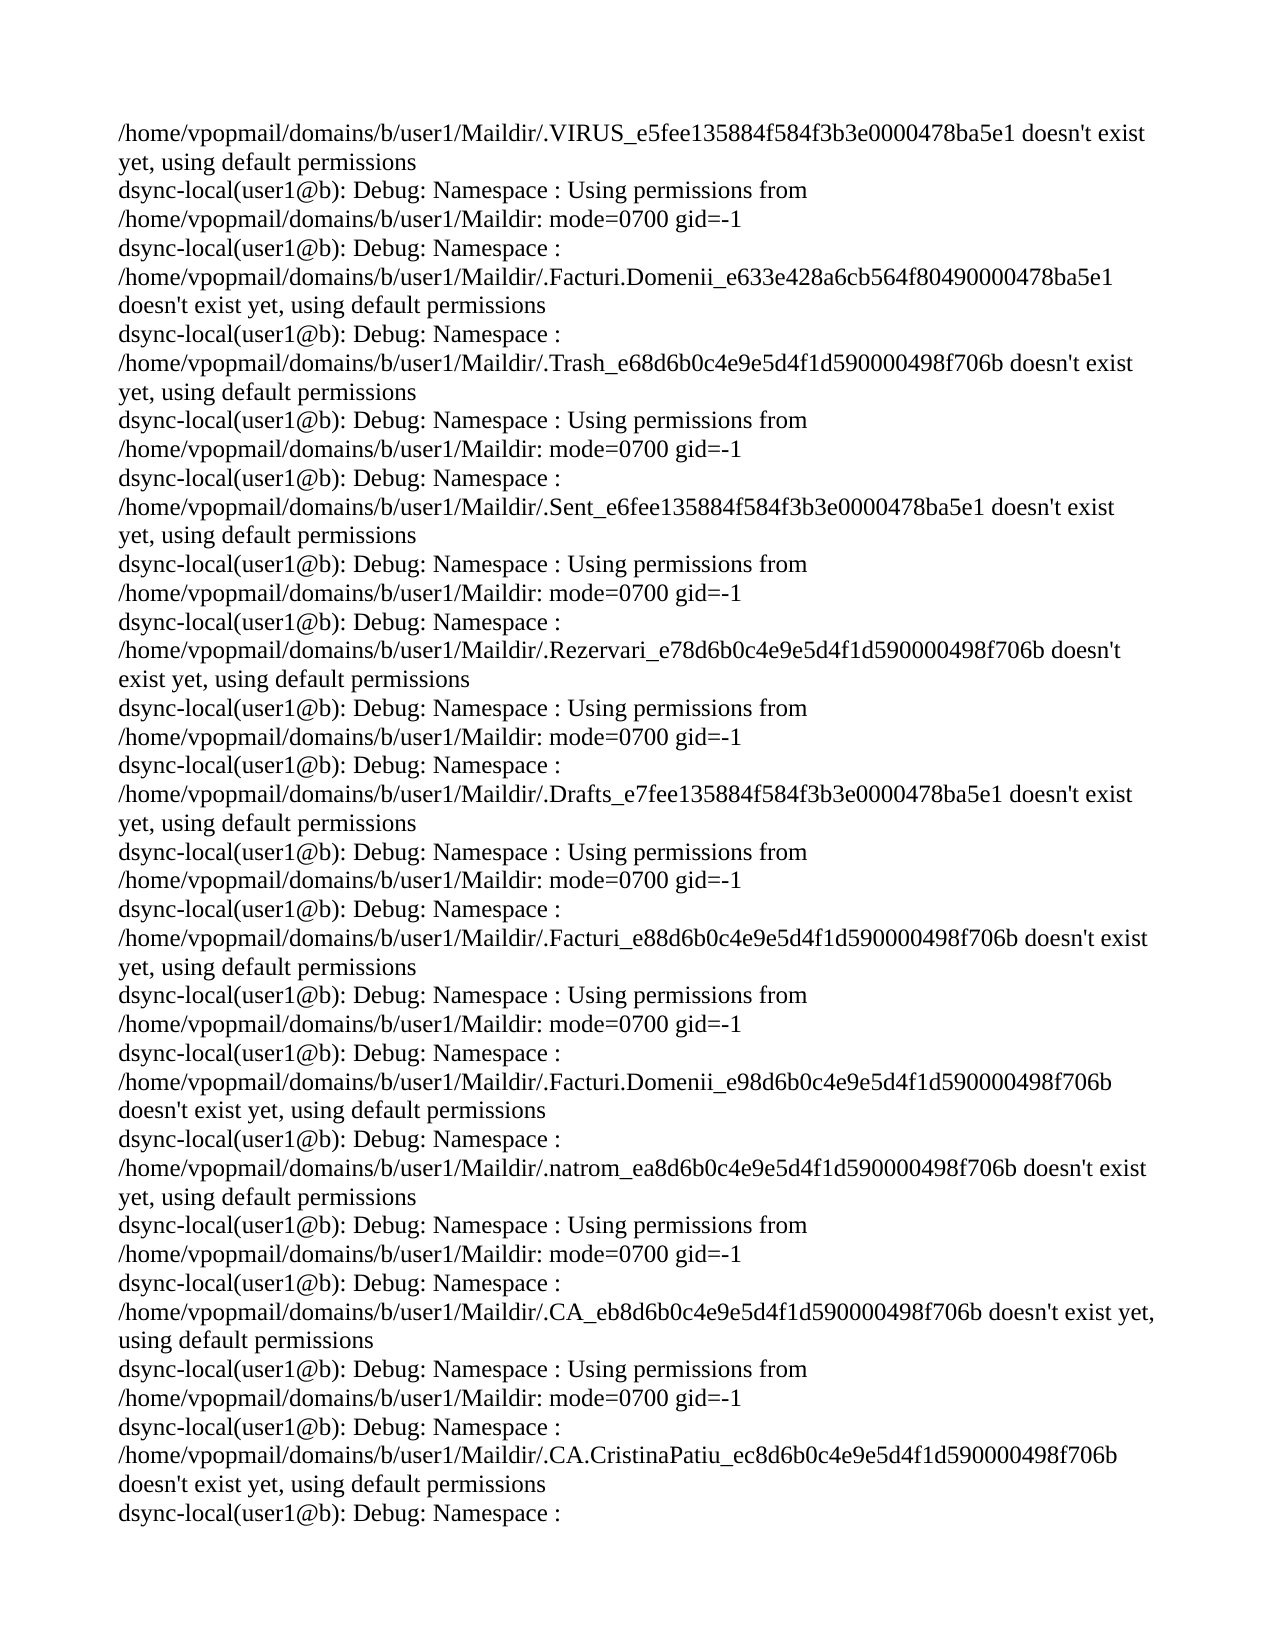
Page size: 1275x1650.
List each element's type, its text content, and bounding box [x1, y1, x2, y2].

text dsync-local(user1@b): Debug: Namespace : /home/vpopmail/domains/b/user1/Maildir/.CA.CristinaPatiu_ec8d6b0c4e9e5d4f1d590000498f706b doesn't exist yet, using default permissions [118, 1412, 1157, 1498]
text dsync-local(user1@b): Debug: Namespace : Using permissions from /home/vpopmail/domains/b/user1/Maildir: mode=0700 gid=-1 [118, 1354, 1157, 1412]
text dsync-local(user1@b): Debug: Namespace : Using permissions from /home/vpopmail/domains/b/user1/Maildir: mode=0700 gid=-1 [118, 406, 1157, 463]
text dsync-local(user1@b): Debug: Namespace : /home/vpopmail/domains/b/user1/Maildir/.Facturi.Domenii_e633e428a6cb564f80490000478ba5e1 doesn't exist yet, using default permissions [118, 233, 1157, 319]
text dsync-local(user1@b): Debug: Namespace : /home/vpopmail/domains/b/user1/Maildir/.Rezervari_e78d6b0c4e9e5d4f1d590000498f706b doesn't exist yet, using default permissions [118, 607, 1157, 693]
text dsync-local(user1@b): Debug: Namespace : /home/vpopmail/domains/b/user1/Maildir/.Facturi.Domenii_e98d6b0c4e9e5d4f1d590000498f706b doesn't exist yet, using default permissions [118, 1038, 1157, 1124]
text dsync-local(user1@b): Debug: Namespace : Using permissions from /home/vpopmail/domains/b/user1/Maildir: mode=0700 gid=-1 [118, 837, 1157, 894]
text dsync-local(user1@b): Debug: Namespace : /home/vpopmail/domains/b/user1/Maildir/.Facturi_e88d6b0c4e9e5d4f1d590000498f706b doesn't exist yet, using default permissions [118, 894, 1157, 981]
text dsync-local(user1@b): Debug: Namespace : Using permissions from /home/vpopmail/domains/b/user1/Maildir: mode=0700 gid=-1 [118, 981, 1157, 1038]
text dsync-local(user1@b): Debug: Namespace : Using permissions from /home/vpopmail/domains/b/user1/Maildir: mode=0700 gid=-1 [118, 549, 1157, 607]
text /home/vpopmail/domains/b/user1/Maildir/.VIRUS_e5fee135884f584f3b3e0000478ba5e1 doesn't exist yet, using default permissions [118, 118, 1157, 176]
text dsync-local(user1@b): Debug: Namespace : /home/vpopmail/domains/b/user1/Maildir/.natrom_ea8d6b0c4e9e5d4f1d590000498f706b doesn't exist yet, using default permissions [118, 1124, 1157, 1211]
text dsync-local(user1@b): Debug: Namespace : /home/vpopmail/domains/b/user1/Maildir/.Drafts_e7fee135884f584f3b3e0000478ba5e1 doesn't exist yet, using default permissions [118, 751, 1157, 837]
text dsync-local(user1@b): Debug: Namespace : Using permissions from /home/vpopmail/domains/b/user1/Maildir: mode=0700 gid=-1 [118, 1211, 1157, 1268]
text dsync-local(user1@b): Debug: Namespace : Using permissions from /home/vpopmail/domains/b/user1/Maildir: mode=0700 gid=-1 [118, 693, 1157, 751]
text dsync-local(user1@b): Debug: Namespace : [118, 1498, 1157, 1527]
text dsync-local(user1@b): Debug: Namespace : /home/vpopmail/domains/b/user1/Maildir/.Trash_e68d6b0c4e9e5d4f1d590000498f706b doesn't exist yet, using default permissions [118, 319, 1157, 406]
text dsync-local(user1@b): Debug: Namespace : Using permissions from /home/vpopmail/domains/b/user1/Maildir: mode=0700 gid=-1 [118, 176, 1157, 233]
text dsync-local(user1@b): Debug: Namespace : /home/vpopmail/domains/b/user1/Maildir/.Sent_e6fee135884f584f3b3e0000478ba5e1 doesn't exist yet, using default permissions [118, 463, 1157, 549]
text dsync-local(user1@b): Debug: Namespace : /home/vpopmail/domains/b/user1/Maildir/.CA_eb8d6b0c4e9e5d4f1d590000498f706b doesn't exist yet, using default permissions [118, 1268, 1157, 1354]
